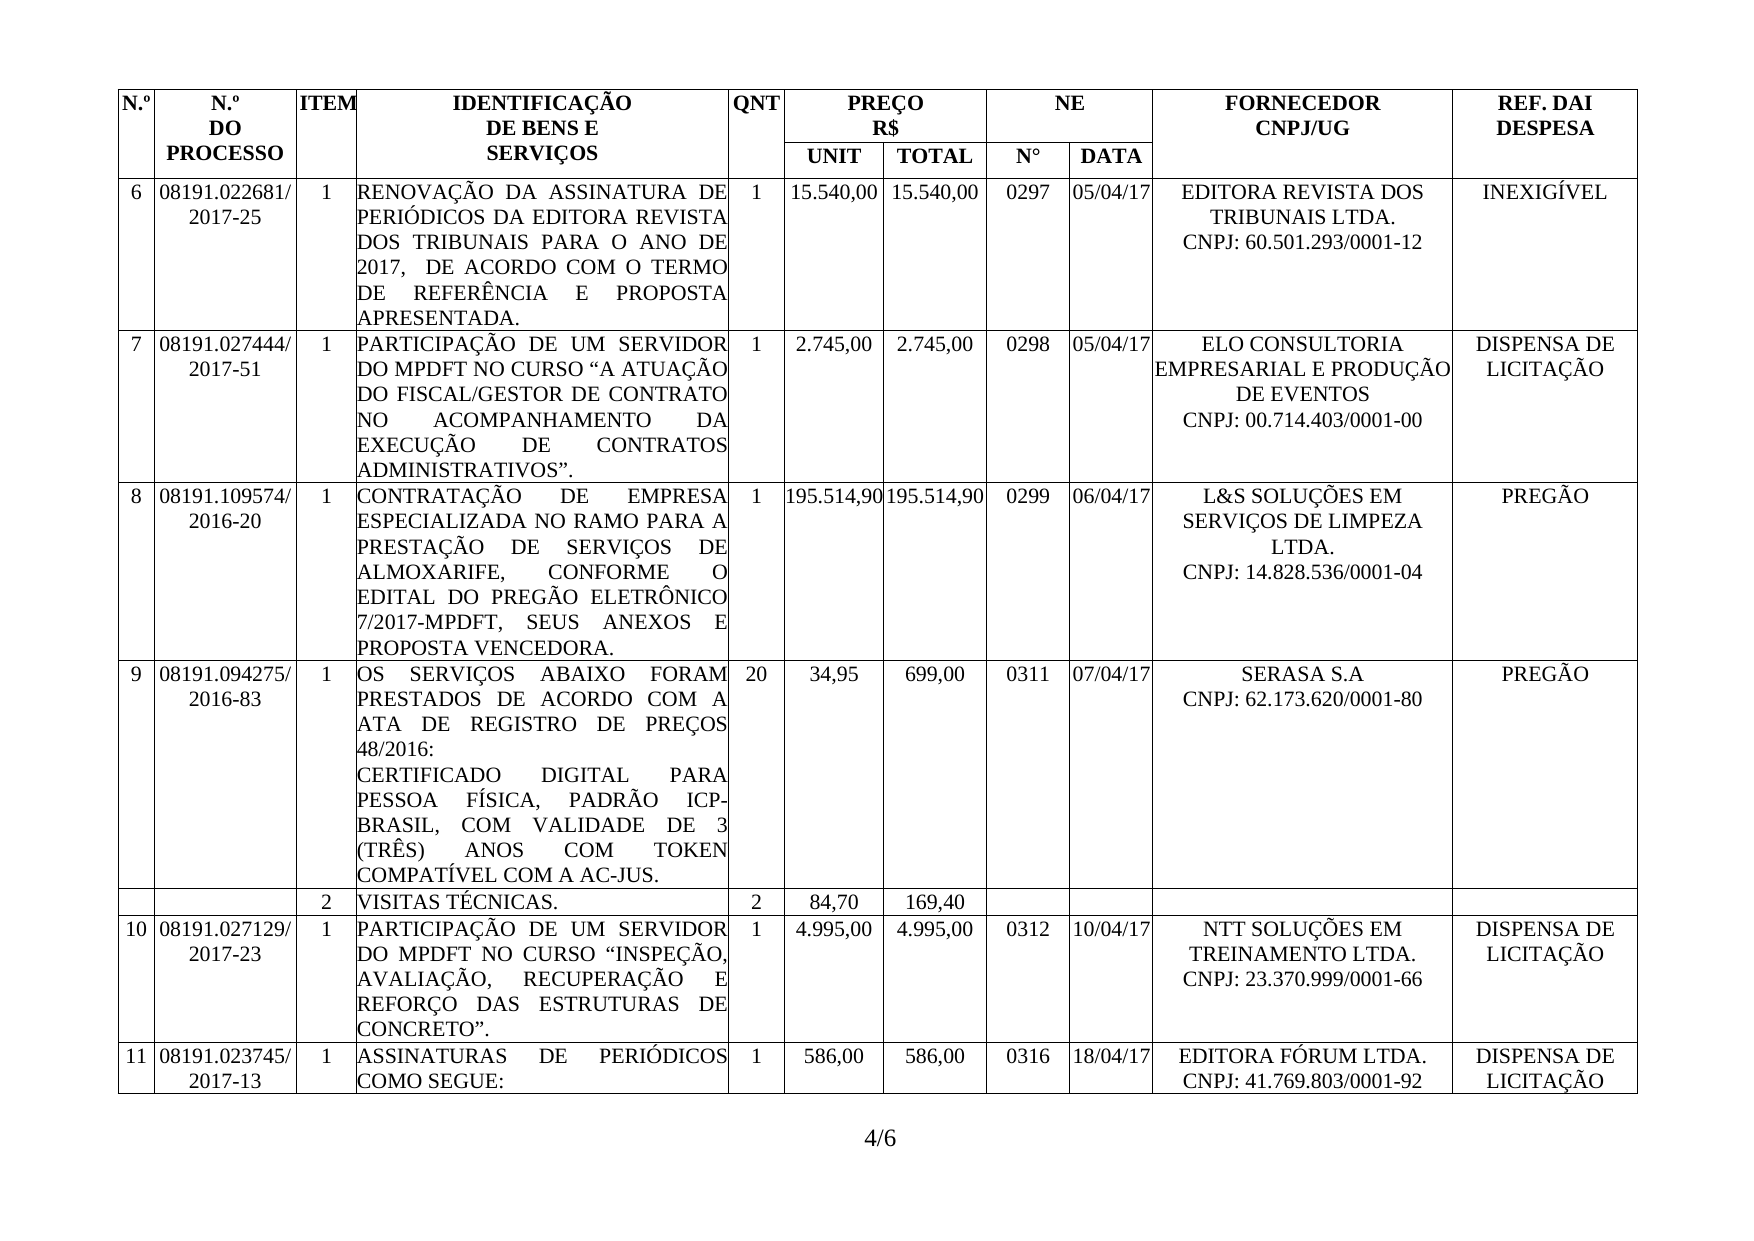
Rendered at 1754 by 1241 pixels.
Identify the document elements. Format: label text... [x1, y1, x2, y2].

table_cell 1 [729, 1043, 784, 1093]
table_cell 08191.094275/ 2016-83 [155, 661, 296, 888]
table_cell 08191.023745/ 2017-13 [155, 1043, 296, 1093]
table_cell PREGÃO [1453, 483, 1637, 660]
table_header FORNECEDOR CNPJ/UG [1153, 90, 1452, 178]
table_cell 0297 [987, 179, 1069, 330]
table_cell 0298 [987, 331, 1069, 482]
table_header ITEM [297, 90, 356, 178]
table_cell 169,40 [884, 889, 986, 914]
table_cell 0311 [987, 661, 1069, 888]
table_cell 9 [119, 661, 154, 888]
table_cell 15.540,00 [785, 179, 883, 330]
table_cell PARTICIPAÇÃO DE UM SERVIDOR DO MPDFT NO CURSO “INSPEÇÃO, AVALIAÇÃO, RECUPERAÇÃO E REFORÇO DAS ESTRUTURAS DE CONCRETO”. [357, 916, 728, 1042]
table_cell 15.540,00 [884, 179, 986, 330]
table_cell DISPENSA DE LICITAÇÃO [1453, 916, 1637, 1042]
table_cell 2.745,00 [785, 331, 883, 482]
table_cell VISITAS TÉCNICAS. [357, 889, 728, 914]
table_cell PARTICIPAÇÃO DE UM SERVIDOR DO MPDFT NO CURSO “A ATUAÇÃO DO FISCAL/GESTOR DE CONTRATO NO ACOMPANHAMENTO DA EXECUÇÃO DE CONTRATOS ADMINISTRATIVOS”. [357, 331, 728, 482]
table_cell 1 [729, 331, 784, 482]
table_header N.º DO PROCESSO [155, 90, 296, 178]
table_cell 10/04/17 [1070, 916, 1152, 1042]
table_cell N° [987, 143, 1069, 178]
table_cell 8 [119, 483, 154, 660]
table_cell L&S SOLUÇÕES EM SERVIÇOS DE LIMPEZA LTDA. CNPJ: 14.828.536/0001-04 [1153, 483, 1452, 660]
table_cell [987, 889, 1069, 914]
table_cell 84,70 [785, 889, 883, 914]
table_cell 1 [297, 661, 356, 888]
table_cell 1 [729, 483, 784, 660]
table_cell UNIT [785, 143, 883, 178]
table_cell 1 [297, 331, 356, 482]
table_cell [155, 889, 296, 914]
table_header PREÇO R$ [785, 90, 986, 142]
table_cell 4.995,00 [785, 916, 883, 1042]
table_header REF. DAI DESPESA [1453, 90, 1637, 178]
table_cell 2 [297, 889, 356, 914]
table_cell EDITORA FÓRUM LTDA. CNPJ: 41.769.803/0001-92 [1153, 1043, 1452, 1093]
table_cell 34,95 [785, 661, 883, 888]
table_cell ELO CONSULTORIA EMPRESARIAL E PRODUÇÃO DE EVENTOS CNPJ: 00.714.403/0001-00 [1153, 331, 1452, 482]
table_cell CONTRATAÇÃO DE EMPRESA ESPECIALIZADA NO RAMO PARA A PRESTAÇÃO DE SERVIÇOS DE ALMOXARIFE, CONFORME O EDITAL DO PREGÃO ELETRÔNICO 7/2017-MPDFT, SEUS ANEXOS E PROPOSTA VENCEDORA. [357, 483, 728, 660]
table_cell TOTAL [884, 143, 986, 178]
table_cell 586,00 [785, 1043, 883, 1093]
table_cell DATA [1070, 143, 1152, 178]
table_cell 11 [119, 1043, 154, 1093]
table_cell 06/04/17 [1070, 483, 1152, 660]
table_cell 195.514,90 [785, 483, 883, 660]
table_cell DISPENSA DE LICITAÇÃO [1453, 331, 1637, 482]
table_cell 07/04/17 [1070, 661, 1152, 888]
table_cell 1 [297, 483, 356, 660]
table_cell 05/04/17 [1070, 179, 1152, 330]
table_cell 2 [729, 889, 784, 914]
table_cell 699,00 [884, 661, 986, 888]
table_cell [1153, 889, 1452, 914]
table_cell 20 [729, 661, 784, 888]
table_cell 1 [297, 179, 356, 330]
table_cell 1 [729, 179, 784, 330]
table_cell 08191.022681/ 2017-25 [155, 179, 296, 330]
table_cell NTT SOLUÇÕES EM TREINAMENTO LTDA. CNPJ: 23.370.999/0001-66 [1153, 916, 1452, 1042]
table_cell 08191.027444/ 2017-51 [155, 331, 296, 482]
table_cell 05/04/17 [1070, 331, 1152, 482]
table_cell [1453, 889, 1637, 914]
table_cell [1070, 889, 1152, 914]
table_header QNT [729, 90, 784, 178]
table_cell 6 [119, 179, 154, 330]
table_cell OS SERVIÇOS ABAIXO FORAM PRESTADOS DE ACORDO COM A ATA DE REGISTRO DE PREÇOS 48/2016: CERTIFICADO DIGITAL PARA PESSOA FÍSICA, PADRÃO ICP-BRASIL, COM VALIDADE DE 3 (TRÊS) ANOS COM TOKEN COMPATÍVEL COM A AC-JUS. [357, 661, 728, 888]
table_cell 1 [297, 1043, 356, 1093]
table_cell 2.745,00 [884, 331, 986, 482]
table_cell 08191.109574/ 2016-20 [155, 483, 296, 660]
table_cell 10 [119, 916, 154, 1042]
table_cell 1 [729, 916, 784, 1042]
table_cell 0312 [987, 916, 1069, 1042]
table_header N.º [119, 90, 154, 178]
table_header NE [987, 90, 1152, 142]
table_cell ASSINATURAS DE PERIÓDICOS COMO SEGUE: [357, 1043, 728, 1093]
table_cell 586,00 [884, 1043, 986, 1093]
table_cell RENOVAÇÃO DA ASSINATURA DE PERIÓDICOS DA EDITORA REVISTA DOS TRIBUNAIS PARA O ANO DE 2017, DE ACORDO COM O TERMO DE REFERÊNCIA E PROPOSTA APRESENTADA. [357, 179, 728, 330]
table_header IDENTIFICAÇÃO DE BENS E SERVIÇOS [357, 90, 728, 178]
table_cell [119, 889, 154, 914]
table_cell 0316 [987, 1043, 1069, 1093]
table_cell 0299 [987, 483, 1069, 660]
table_cell 18/04/17 [1070, 1043, 1152, 1093]
table_cell EDITORA REVISTA DOS TRIBUNAIS LTDA. CNPJ: 60.501.293/0001-12 [1153, 179, 1452, 330]
table_cell PREGÃO [1453, 661, 1637, 888]
table_cell 08191.027129/ 2017-23 [155, 916, 296, 1042]
table_cell INEXIGÍVEL [1453, 179, 1637, 330]
table_cell 7 [119, 331, 154, 482]
table_cell 195.514,90 [884, 483, 986, 660]
table_cell DISPENSA DE LICITAÇÃO [1453, 1043, 1637, 1093]
table_cell 4.995,00 [884, 916, 986, 1042]
table_cell SERASA S.A CNPJ: 62.173.620/0001-80 [1153, 661, 1452, 888]
table_cell 1 [297, 916, 356, 1042]
